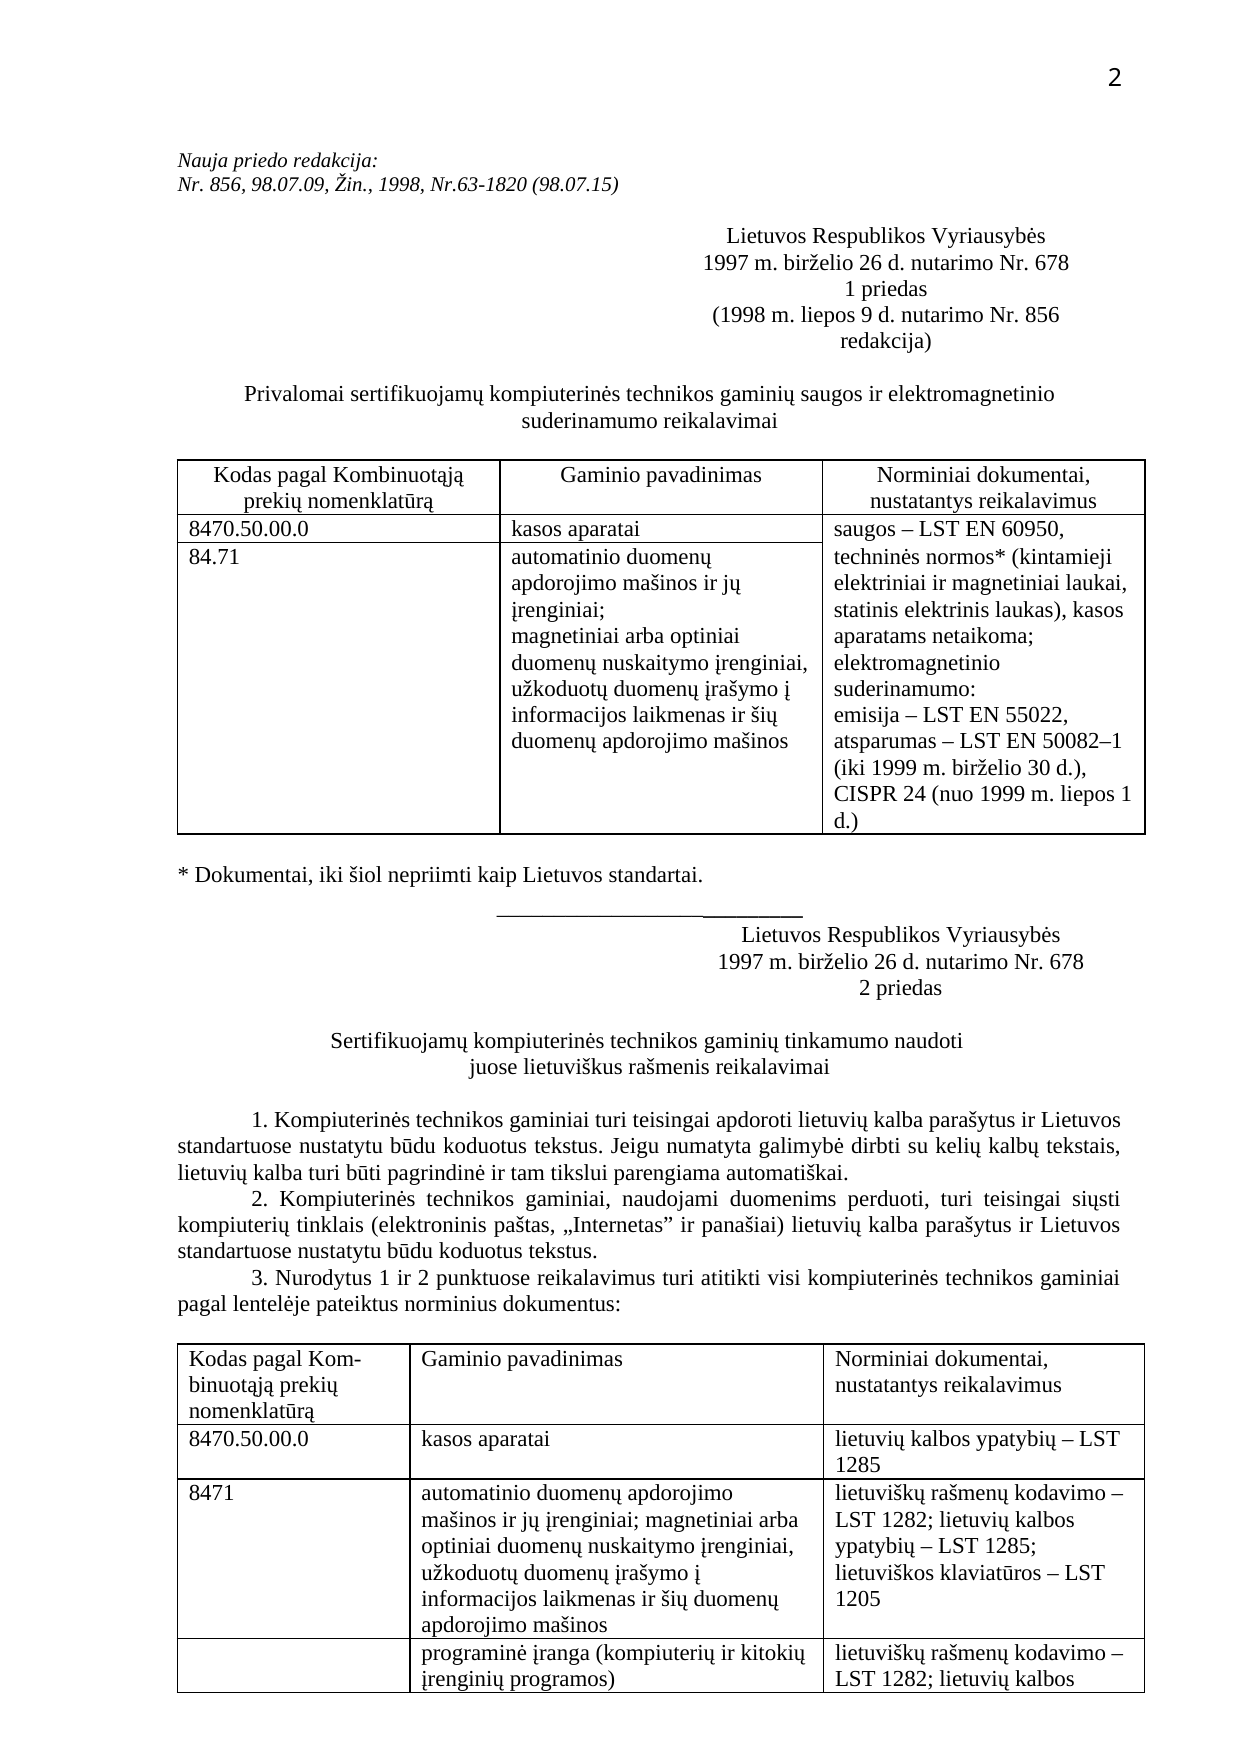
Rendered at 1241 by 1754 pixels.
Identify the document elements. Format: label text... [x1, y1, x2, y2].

table_cell programinė įranga (kompiuterių ir kitokių įrenginių programos) [411, 1639, 823, 1692]
text 2 priedas [177, 974, 1122, 1000]
text 3. Nurodytus 1 ir 2 punktuose reikalavimus turi atitikti visi kompiuterinės technikos gaminiai pagal lentelėje pateiktus norminius dokumentus: [177, 1264, 1122, 1317]
text 2. Kompiuterinės technikos gaminiai, naudojami duomenims perduoti, turi teisingai siųsti kompiuterių tinklais (elektroninis paštas, „Internetas” ir panašiai) lietuvių kalba parašytus ir Lietuvos standartuose nustatytu būdu koduotus tekstus. [177, 1185, 1122, 1264]
table_cell 8471 [178, 1480, 409, 1638]
text 1997 m. birželio 26 d. nutarimo Nr. 678 [177, 948, 1122, 974]
table_header Gaminio pavadinimas [501, 461, 822, 514]
table_cell 8470.50.00.0 [178, 515, 499, 542]
table_cell automatinio duomenų apdorojimo mašinos ir jų įrenginiai; magnetiniai arba optiniai duomenų nuskaitymo įrenginiai, užkoduotų duomenų įrašymo į informacijos laikmenas ir šių duomenų apdorojimo mašinos [411, 1480, 823, 1638]
text Nauja priedo redakcija: [177, 148, 1122, 172]
table_cell 8470.50.00.0 [178, 1425, 409, 1478]
table_header Kodas pagal Kom-binuotąją prekių nomenklatūrą [178, 1345, 409, 1424]
text Privalomai sertifikuojamų kompiuterinės technikos gaminių saugos ir elektromagnetinio suderinamumo reikalavimai [177, 380, 1122, 433]
table_header Gaminio pavadinimas [411, 1345, 823, 1424]
text (1998 m. liepos 9 d. nutarimo Nr. 856 [650, 301, 1122, 328]
text redakcija) [650, 328, 1122, 354]
text 1. Kompiuterinės technikos gaminiai turi teisingai apdoroti lietuvių kalba parašytus ir Lietuvos standartuose nustatytu būdu koduotus tekstus. Jeigu numatyta galimybė dirbti su kelių kalbų tekstais, lietuvių kalba turi būti pagrindinė ir tam tikslui parengiama automatiškai. [177, 1106, 1122, 1185]
table_cell 84.71 [178, 543, 499, 833]
table_header Norminiai dokumentai, nustatantys reikalavimus [823, 461, 1144, 514]
text 1 priedas [650, 275, 1122, 301]
text Lietuvos Respublikos Vyriausybės [177, 921, 1122, 948]
table_cell [178, 1639, 409, 1692]
text Lietuvos Respublikos Vyriausybės [650, 222, 1122, 248]
text * Dokumentai, iki šiol nepriimti kaip Lietuvos standartai. [177, 861, 1122, 887]
text ___________________________ [177, 887, 1122, 921]
text Nr. 856, 98.07.09, Žin., 1998, Nr.63-1820 (98.07.15) [177, 172, 1122, 196]
table_cell lietuviškų rašmenų kodavimo – LST 1282; lietuvių kalbos [824, 1639, 1144, 1692]
table_cell saugos – LST EN 60950, [823, 515, 1144, 542]
table_header Norminiai dokumentai, nustatantys reikalavimus [824, 1345, 1144, 1424]
text Sertifikuojamų kompiuterinės technikos gaminių tinkamumo naudoti juose lietuviškus rašmenis reikalavimai [177, 1027, 1122, 1079]
table_header Kodas pagal Kombinuotąją prekių nomenklatūrą [178, 461, 499, 514]
table_cell techninės normos* (kintamieji elektriniai ir magnetiniai laukai, statinis elektrinis laukas), kasos aparatams netaikoma; elektromagnetinio suderinamumo: emisija – LST EN 55022, atsparumas – LST EN 50082–1 (iki 1999 m. birželio 30 d.), CISPR 24 (nuo 1999 m. liepos 1 d.) [823, 542, 1144, 833]
table_cell automatinio duomenų apdorojimo mašinos ir jų įrenginiai; magnetiniai arba optiniai duomenų nuskaitymo įrenginiai, užkoduotų duomenų įrašymo į informacijos laikmenas ir šių duomenų apdorojimo mašinos [501, 543, 822, 833]
text 1997 m. birželio 26 d. nutarimo Nr. 678 [650, 248, 1122, 275]
table_cell kasos aparatai [501, 515, 822, 542]
table_cell lietuvių kalbos ypatybių – LST 1285 [824, 1425, 1144, 1478]
table_cell lietuviškų rašmenų kodavimo – LST 1282; lietuvių kalbos ypatybių – LST 1285; lietuviškos klaviatūros – LST 1205 [824, 1480, 1144, 1638]
table_cell kasos aparatai [411, 1425, 823, 1478]
